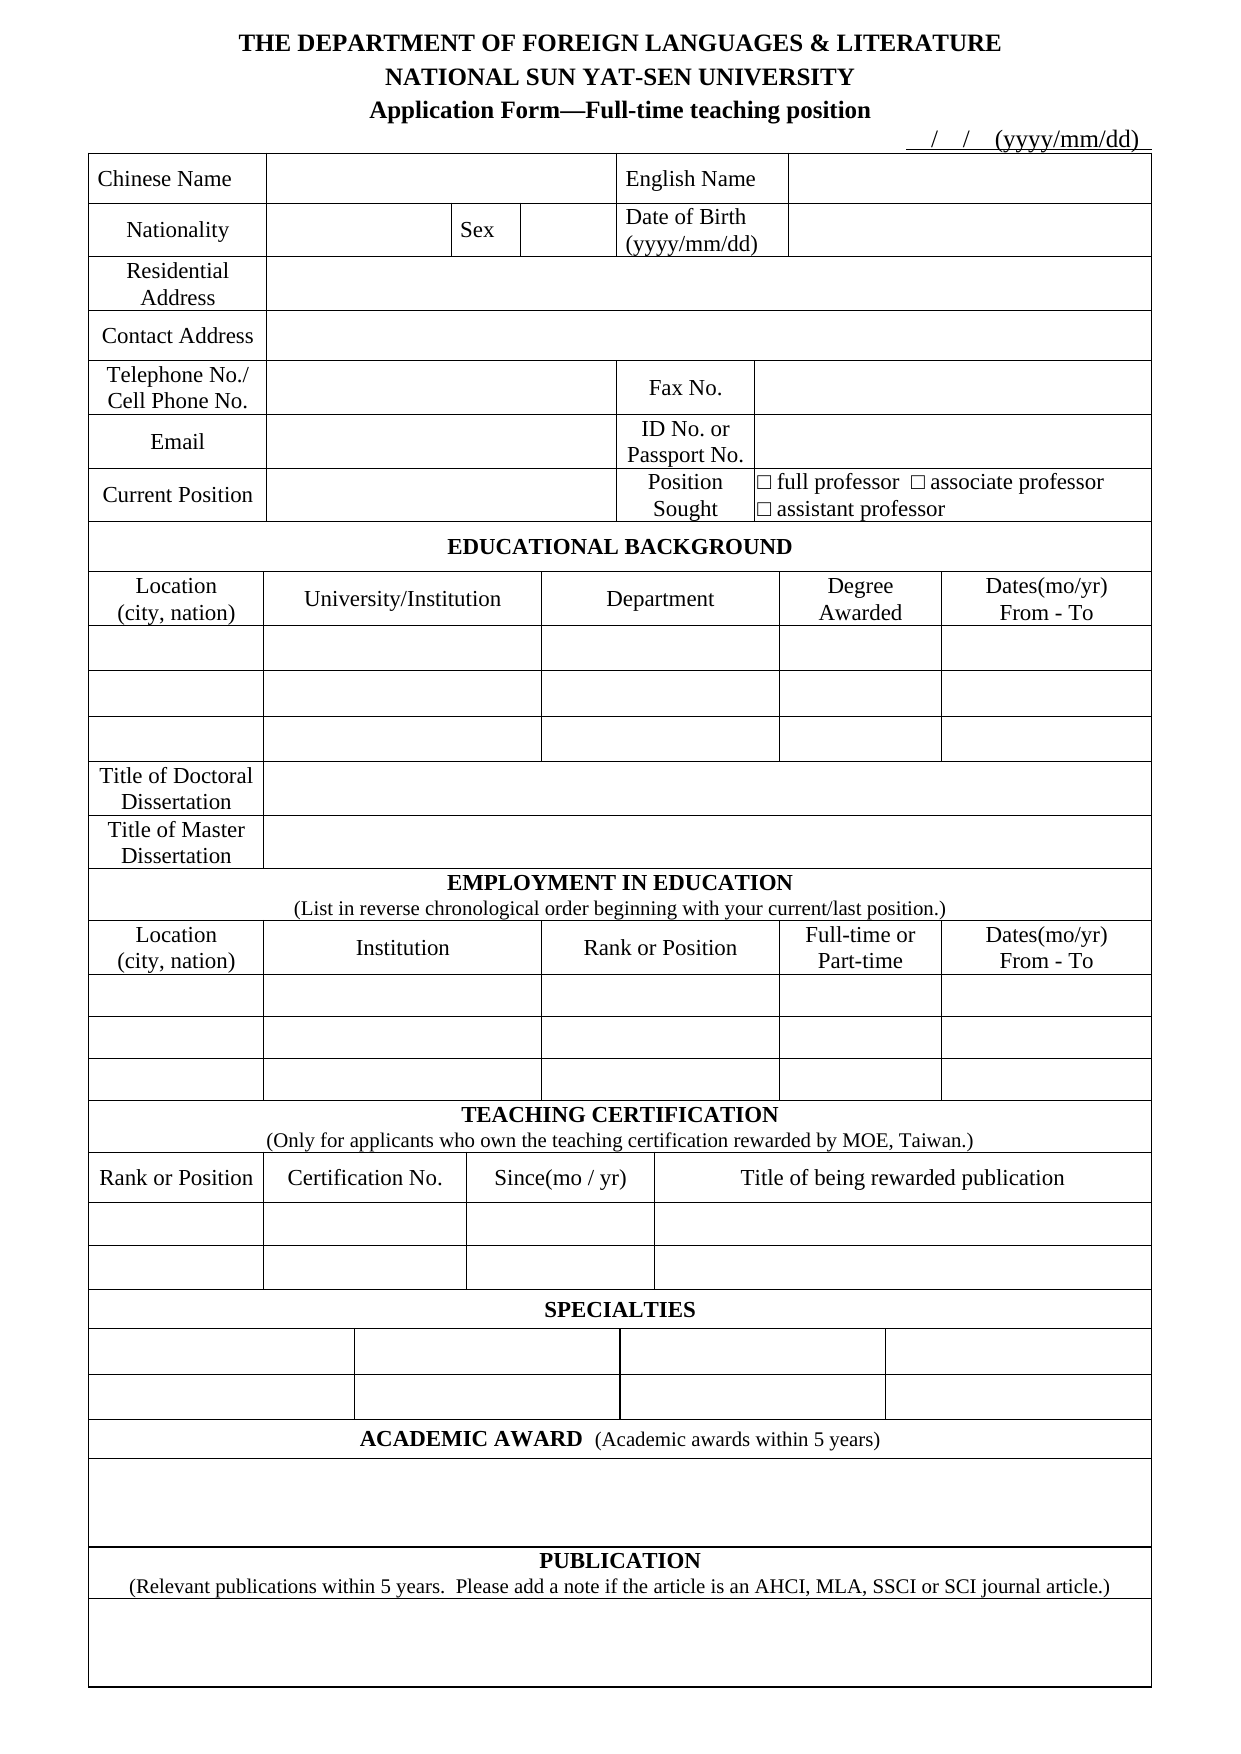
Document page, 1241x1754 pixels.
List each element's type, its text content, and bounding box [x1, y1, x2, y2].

table_cell [780, 1059, 941, 1100]
table_cell Fax No. [617, 361, 754, 414]
table_cell [89, 671, 263, 716]
table_cell [355, 1329, 619, 1373]
table_header English Name [617, 154, 788, 202]
table_cell ACADEMIC AWARD (Academic awards within 5 years) [89, 1420, 1151, 1458]
table_cell [942, 1017, 1151, 1058]
table_cell SPECIALTIES [89, 1290, 1151, 1328]
table_cell [264, 626, 541, 670]
table_cell Full-time or Part-time [780, 921, 941, 973]
table_cell Title of Doctoral Dissertation [89, 762, 263, 814]
table_cell Department [542, 572, 779, 625]
table_cell [267, 415, 616, 467]
table_cell [780, 975, 941, 1016]
table_cell [264, 762, 1151, 814]
table_cell Title of being rewarded publication [655, 1153, 1151, 1202]
table_cell [264, 1246, 466, 1289]
table_cell Residential Address [89, 257, 266, 310]
text NATIONAL SUN YAT-SEN UNIVERSITY [89, 57, 1152, 90]
table_cell Telephone No./ Cell Phone No. [89, 361, 266, 414]
table_cell [942, 717, 1151, 761]
table_cell EDUCATIONAL BACKGROUND [89, 522, 1151, 571]
table_cell [355, 1375, 619, 1418]
table_cell [89, 975, 263, 1016]
table_cell [542, 717, 779, 761]
table_cell [542, 1017, 779, 1058]
table_cell ID No. or Passport No. [617, 415, 754, 467]
table_cell [886, 1329, 1151, 1373]
table_cell [264, 975, 541, 1016]
table_cell [89, 717, 263, 761]
table_cell [264, 671, 541, 716]
table_cell [467, 1203, 654, 1245]
table_cell [542, 626, 779, 670]
table_cell [264, 1017, 541, 1058]
table_cell [542, 1059, 779, 1100]
table_cell [89, 1203, 263, 1245]
table_cell [621, 1329, 885, 1373]
table_cell Rank or Position [542, 921, 779, 973]
table_cell [542, 975, 779, 1016]
table_cell Date of Birth (yyyy/mm/dd) [617, 204, 788, 256]
table_cell □ full professor □ associate professor □ assistant professor [755, 469, 1151, 521]
table_cell [621, 1375, 885, 1418]
table_cell [267, 257, 1151, 310]
table_cell [942, 626, 1151, 670]
table_cell EMPLOYMENT IN EDUCATION (List in reverse chronological order beginning with your current/last position.) [89, 869, 1151, 920]
table_cell Email [89, 415, 266, 467]
table_cell Contact Address [89, 311, 266, 360]
table_cell [89, 1375, 354, 1418]
table_cell University/Institution [264, 572, 541, 625]
table_cell Title of Master Dissertation [89, 816, 263, 868]
table_cell [467, 1246, 654, 1289]
table_cell [264, 1203, 466, 1245]
table_cell [780, 717, 941, 761]
table_cell [942, 1059, 1151, 1100]
table_header [789, 154, 1151, 202]
table_cell Nationality [89, 204, 266, 256]
table_cell [942, 671, 1151, 716]
table_cell [267, 204, 451, 256]
table_cell [267, 361, 616, 414]
table_cell Dates(mo/yr) From - To [942, 572, 1151, 625]
table_cell Location (city, nation) [89, 921, 263, 973]
table_cell Rank or Position [89, 1153, 263, 1202]
table_cell [89, 1059, 263, 1100]
table_cell [264, 816, 1151, 868]
table_cell [89, 1246, 263, 1289]
table_cell [89, 1017, 263, 1058]
table_cell PUBLICATION (Relevant publications within 5 years. Please add a note if the article is an AHCI, MLA, SSCI or SCI journal article.) [89, 1548, 1151, 1598]
text THE DEPARTMENT OF FOREIGN LANGUAGES & LITERATURE [89, 24, 1152, 57]
table_cell [89, 626, 263, 670]
table_cell [267, 469, 616, 521]
text / / (yyyy/mm/dd) [89, 124, 1152, 152]
table_cell [886, 1375, 1151, 1418]
table_cell [267, 311, 1151, 360]
table_cell [264, 717, 541, 761]
table_cell Since(mo / yr) [467, 1153, 654, 1202]
table_cell Current Position [89, 469, 266, 521]
table_cell [755, 415, 1151, 467]
table_cell [780, 1017, 941, 1058]
table_cell Institution [264, 921, 541, 973]
table_cell [89, 1599, 1151, 1686]
table_cell [655, 1203, 1151, 1245]
table_cell [655, 1246, 1151, 1289]
table_cell [89, 1459, 1151, 1546]
table_cell [542, 671, 779, 716]
table_cell Dates(mo/yr) From - To [942, 921, 1151, 973]
table_cell Degree Awarded [780, 572, 941, 625]
table_cell [780, 671, 941, 716]
table_cell [755, 361, 1151, 414]
table_header [267, 154, 616, 202]
table_cell Sex [452, 204, 520, 256]
table_cell Certification No. [264, 1153, 466, 1202]
table_cell [789, 204, 1151, 256]
text Application Form—Full-time teaching position [89, 90, 1152, 124]
table_cell [521, 204, 616, 256]
table_cell [780, 626, 941, 670]
table_cell [942, 975, 1151, 1016]
table_cell [264, 1059, 541, 1100]
table_header Chinese Name [89, 154, 266, 202]
table_cell Location (city, nation) [89, 572, 263, 625]
table_cell Position Sought [617, 469, 754, 521]
table_cell [89, 1329, 354, 1373]
table_cell TEACHING CERTIFICATION (Only for applicants who own the teaching certification rewarded by MOE, Taiwan.) [89, 1101, 1151, 1152]
